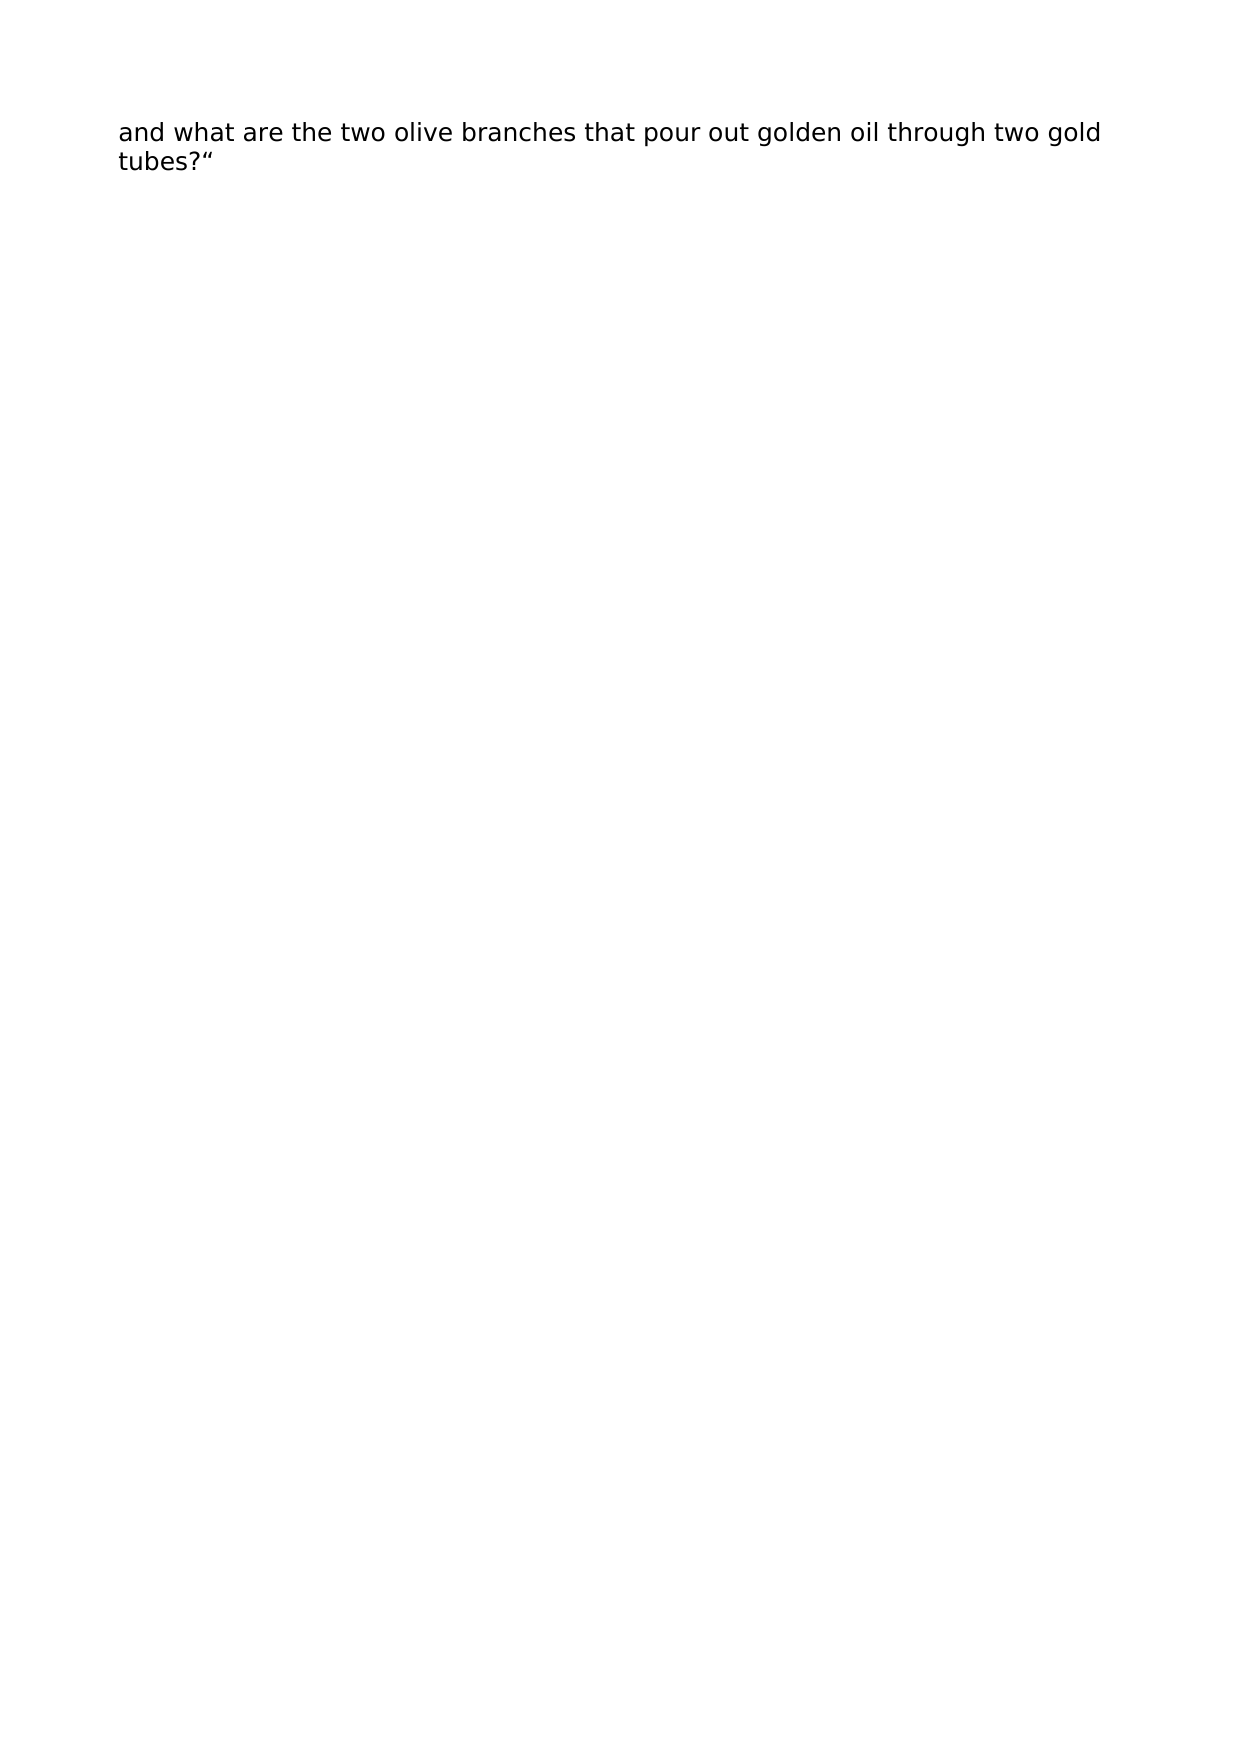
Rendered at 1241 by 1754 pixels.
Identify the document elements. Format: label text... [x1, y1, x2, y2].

text and what are the two olive branches that pour out golden oil through two gold tubes?“ [118, 118, 1122, 176]
